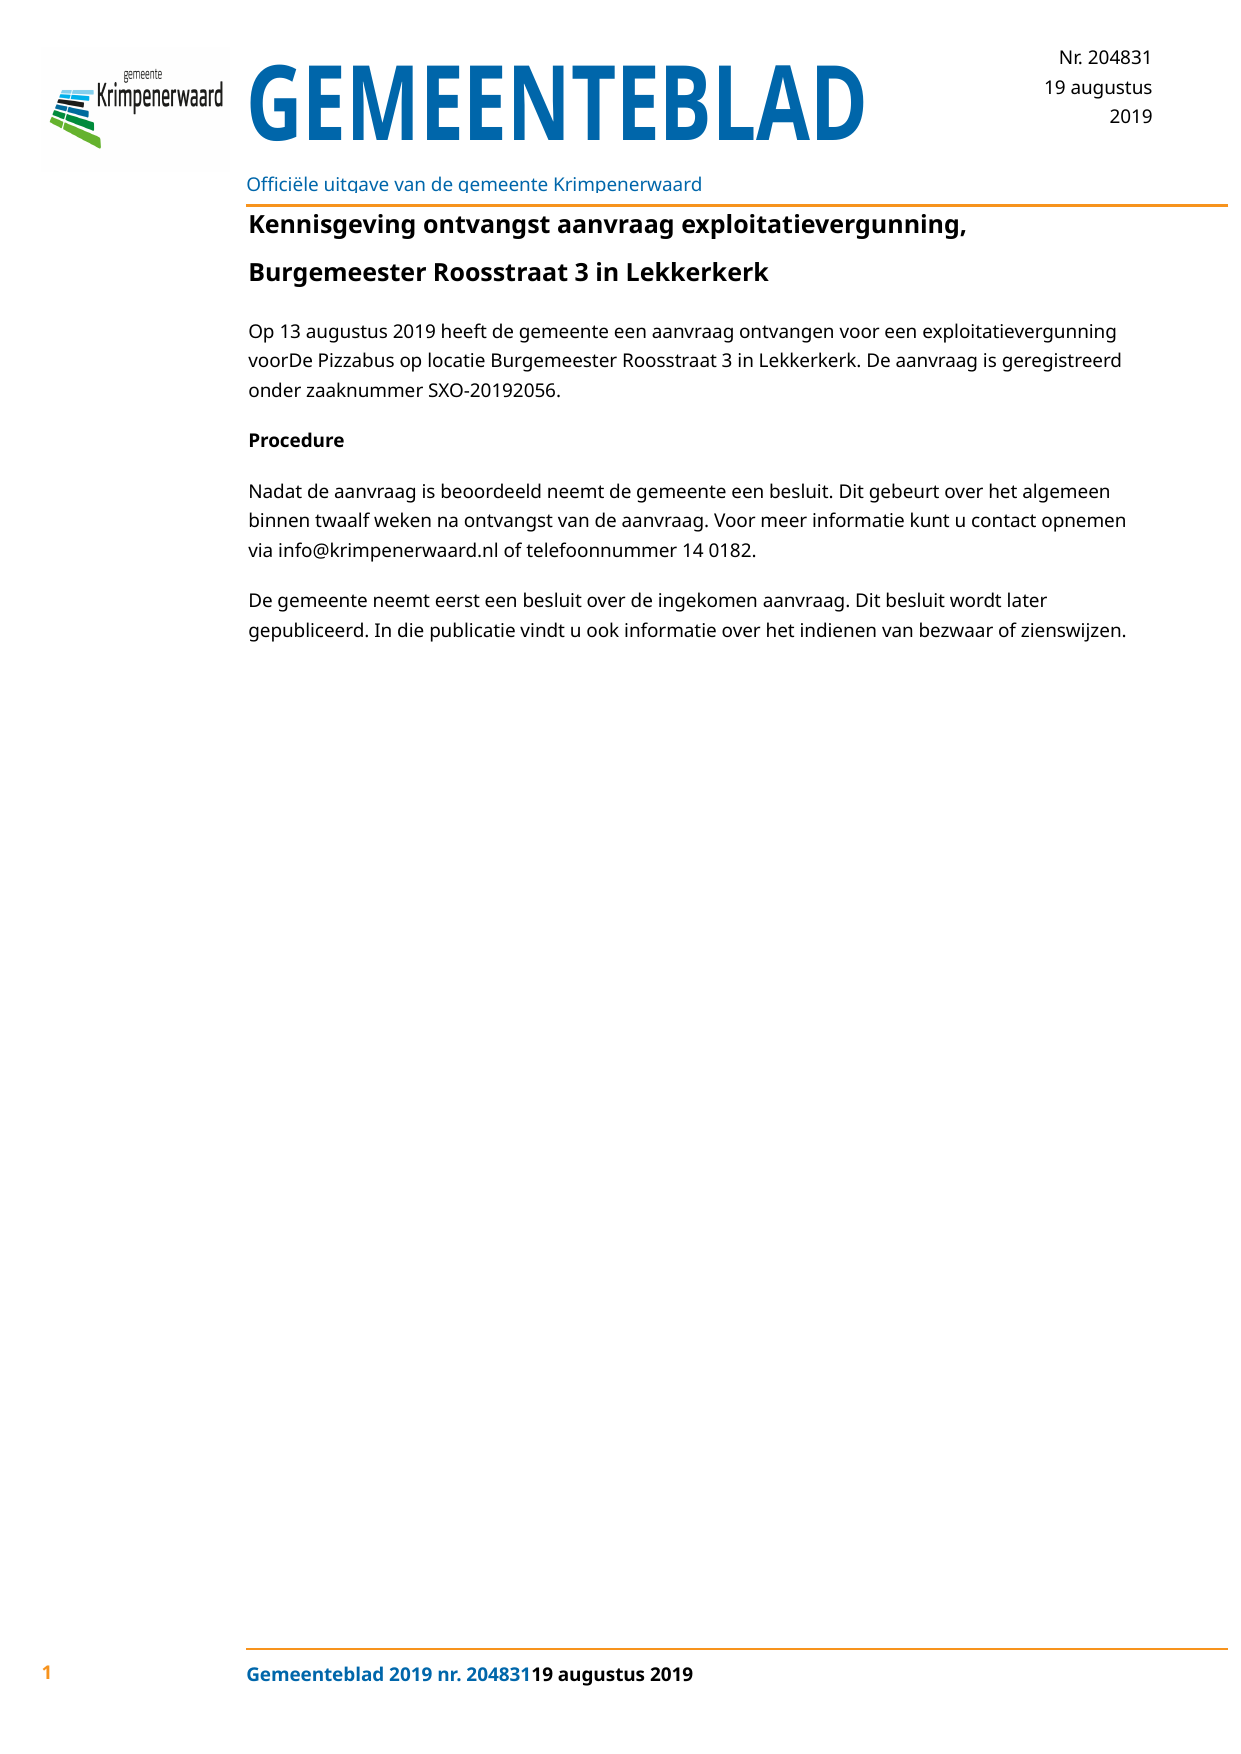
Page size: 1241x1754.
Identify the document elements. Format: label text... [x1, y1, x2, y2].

picture [41, 47, 231, 172]
text Nadat de aanvraag is beoordeeld neemt de gemeente een besluit. Dit gebeurt over het algemeen binnen twaalf weken na ontvangst van de aanvraag. Voor meer informatie kunt u contact opnemen via info@krimpenerwaard.nl of telefoonnummer 14 0182. [248, 478, 1152, 563]
text De gemeente neemt eerst een besluit over de ingekomen aanvraag. Dit besluit wordt later gepubliceerd. In die publicatie vindt u ook informatie over het indienen van bezwaar of zienswijzen. [248, 587, 1152, 643]
text Op 13 augustus 2019 heeft de gemeente een aanvraag ontvangen voor een exploitatievergunning voorDe Pizzabus op locatie Burgemeester Roosstraat 3 in Lekkerkerk. De aanvraag is geregistreerd onder zaaknummer SXO-20192056. [248, 318, 1152, 403]
text Kennisgeving ontvangst aanvraag exploitatievergunning, Burgemeester Roosstraat 3 in Lekkerkerk [248, 207, 1152, 288]
text Procedure [248, 427, 1152, 453]
